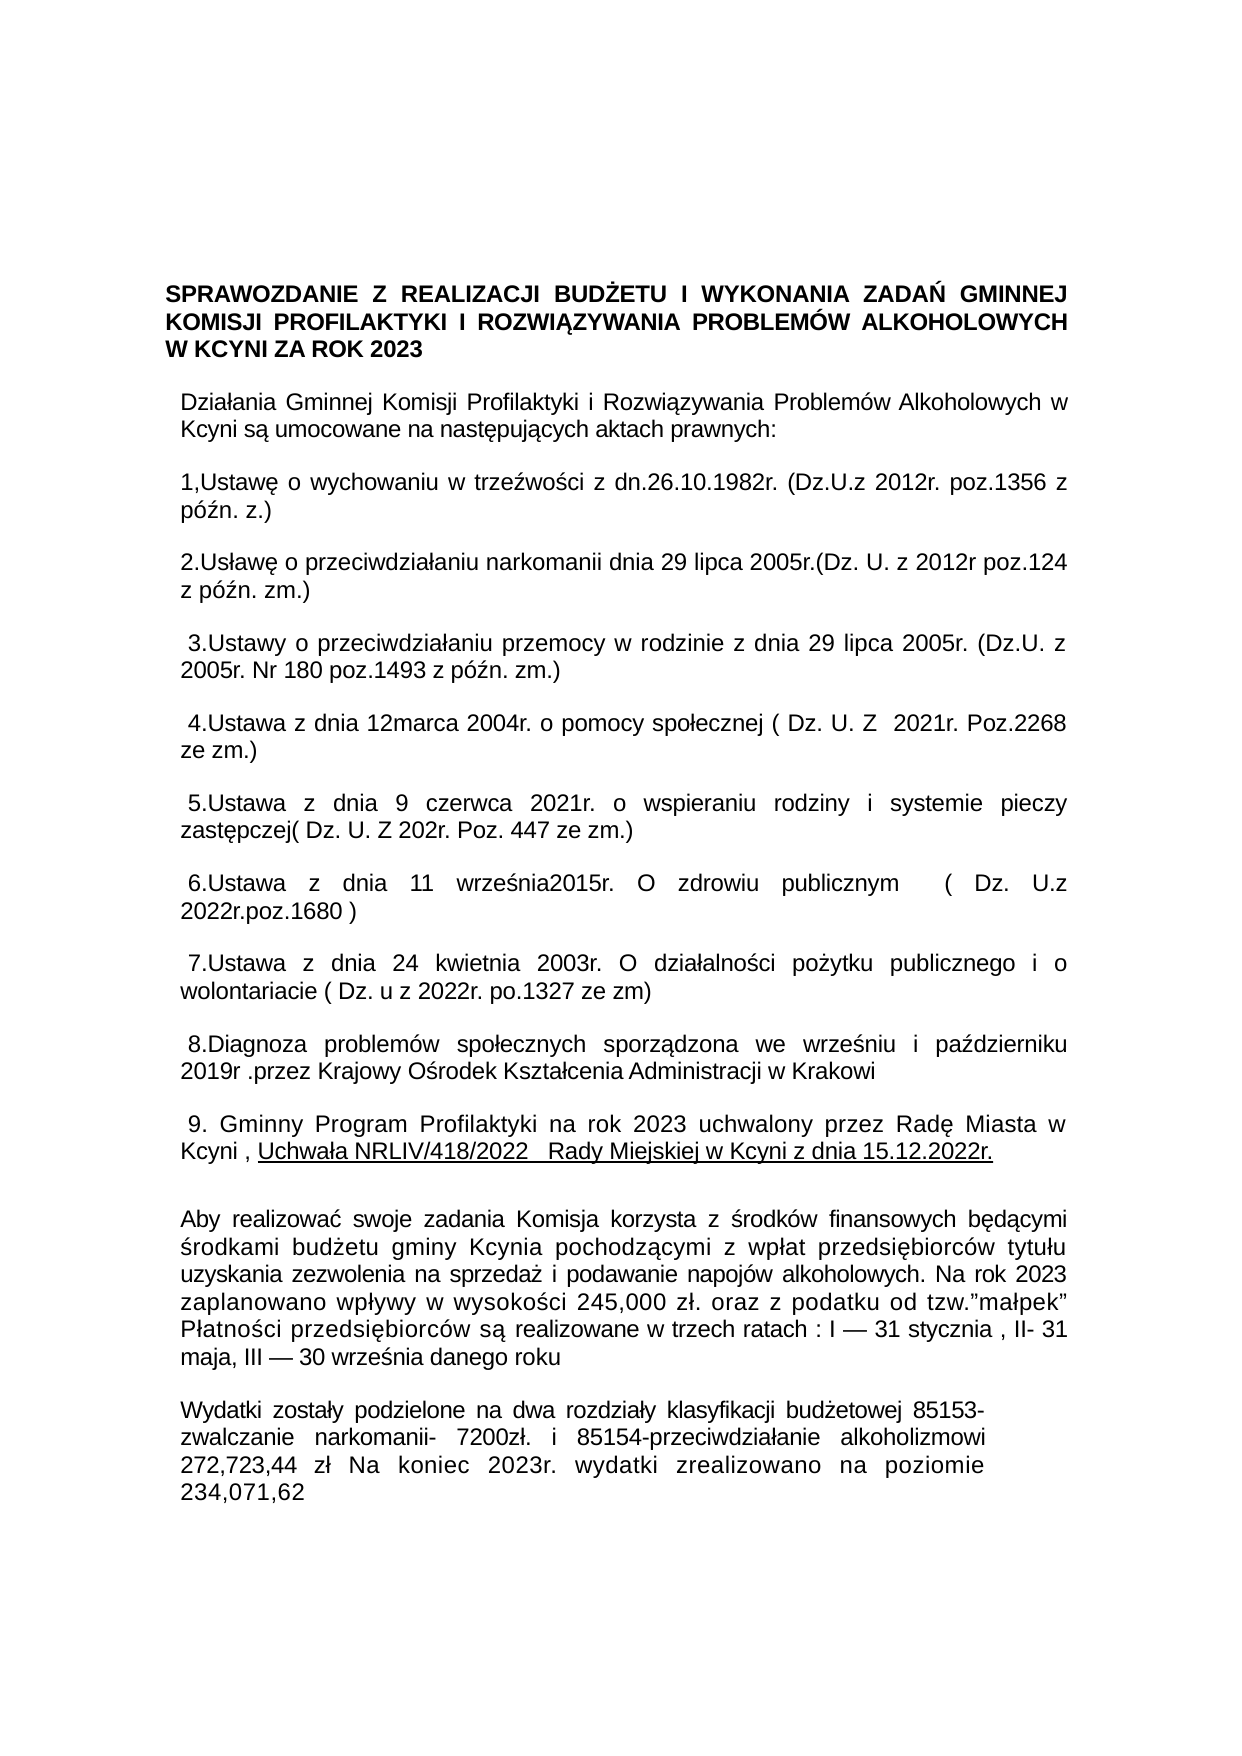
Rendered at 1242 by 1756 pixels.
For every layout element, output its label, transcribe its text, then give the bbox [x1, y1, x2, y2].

text 5.Ustawa z dnia 9 czerwca 2021r. o wspieraniu rodziny i systemie pieczy zastępczej( Dz. U. Z 202r. Poz. 447 ze zm.) [180, 789, 1068, 844]
text Aby realizować swoje zadania Komisja korzysta z środków finansowych będącymi środkami budżetu gminy Kcynia pochodzącymi z wpłat przedsiębiorców tytułu uzyskania zezwolenia na sprzedaż i podawanie napojów alkoholowych. Na rok 2023 zaplanowano wpływy w wysokości 245,000 zł. oraz z podatku od tzw.”małpek” Płatności przedsiębiorców są realizowane w trzech ratach : I — 31 stycznia , II- 31 maja, III — 30 września danego roku [180, 1205, 1068, 1371]
text Wydatki zostały podzielone na dwa rozdziały klasyfikacji budżetowej 85153- zwalczanie narkomanii- 7200zł. i 85154-przeciwdziałanie alkoholizmowi 272,723,44 zł Na koniec 2023r. wydatki zrealizowano na poziomie 234,071,62 [180, 1396, 986, 1506]
text 7.Ustawa z dnia 24 kwietnia 2003r. O działalności pożytku publicznego i o wolontariacie ( Dz. u z 2022r. po.1327 ze zm) [180, 949, 1068, 1004]
text 4.Ustawa z dnia 12marca 2004r. o pomocy społecznej ( Dz. U. Z 2021r. Poz.2268 ze zm.) [180, 709, 1068, 764]
text 8.Diagnoza problemów społecznych sporządzona we wrześniu i październiku 2019r .przez Krajowy Ośrodek Kształcenia Administracji w Krakowi [180, 1029, 1068, 1085]
text 3.Ustawy o przeciwdziałaniu przemocy w rodzinie z dnia 29 lipca 2005r. (Dz.U. z 2005r. Nr 180 poz.1493 z późn. zm.) [180, 628, 1068, 684]
text 2.Usławę o przeciwdziałaniu narkomanii dnia 29 lipca 2005r.(Dz. U. z 2012r poz.124 z późn. zm.) [180, 548, 1068, 603]
text 9. Gminny Program Profilaktyki na rok 2023 uchwalony przez Radę Miasta w Kcyni , Uchwała NRLIV/418/2022 Rady Miejskiej w Kcyni z dnia 15.12.2022r. [180, 1110, 1068, 1165]
text 1,Ustawę o wychowaniu w trzeźwości z dn.26.10.1982r. (Dz.U.z 2012r. poz.1356 z późn. z.) [180, 468, 1068, 523]
text 6.Ustawa z dnia 11 września2015r. O zdrowiu publicznym ( Dz. U.z 2022r.poz.1680 ) [180, 869, 1068, 924]
text SPRAWOZDANIE Z REALIZACJI BUDŻETU I WYKONANIA ZADAŃ GMINNEJ KOMISJI PROFILAKTYKI I ROZWIĄZYWANIA PROBLEMÓW ALKOHOLOWYCH W KCYNI ZA ROK 2023 [165, 280, 1068, 363]
text Działania Gminnej Komisji Profilaktyki i Rozwiązywania Problemów Alkoholowych w Kcyni są umocowane na następujących aktach prawnych: [180, 388, 1068, 443]
